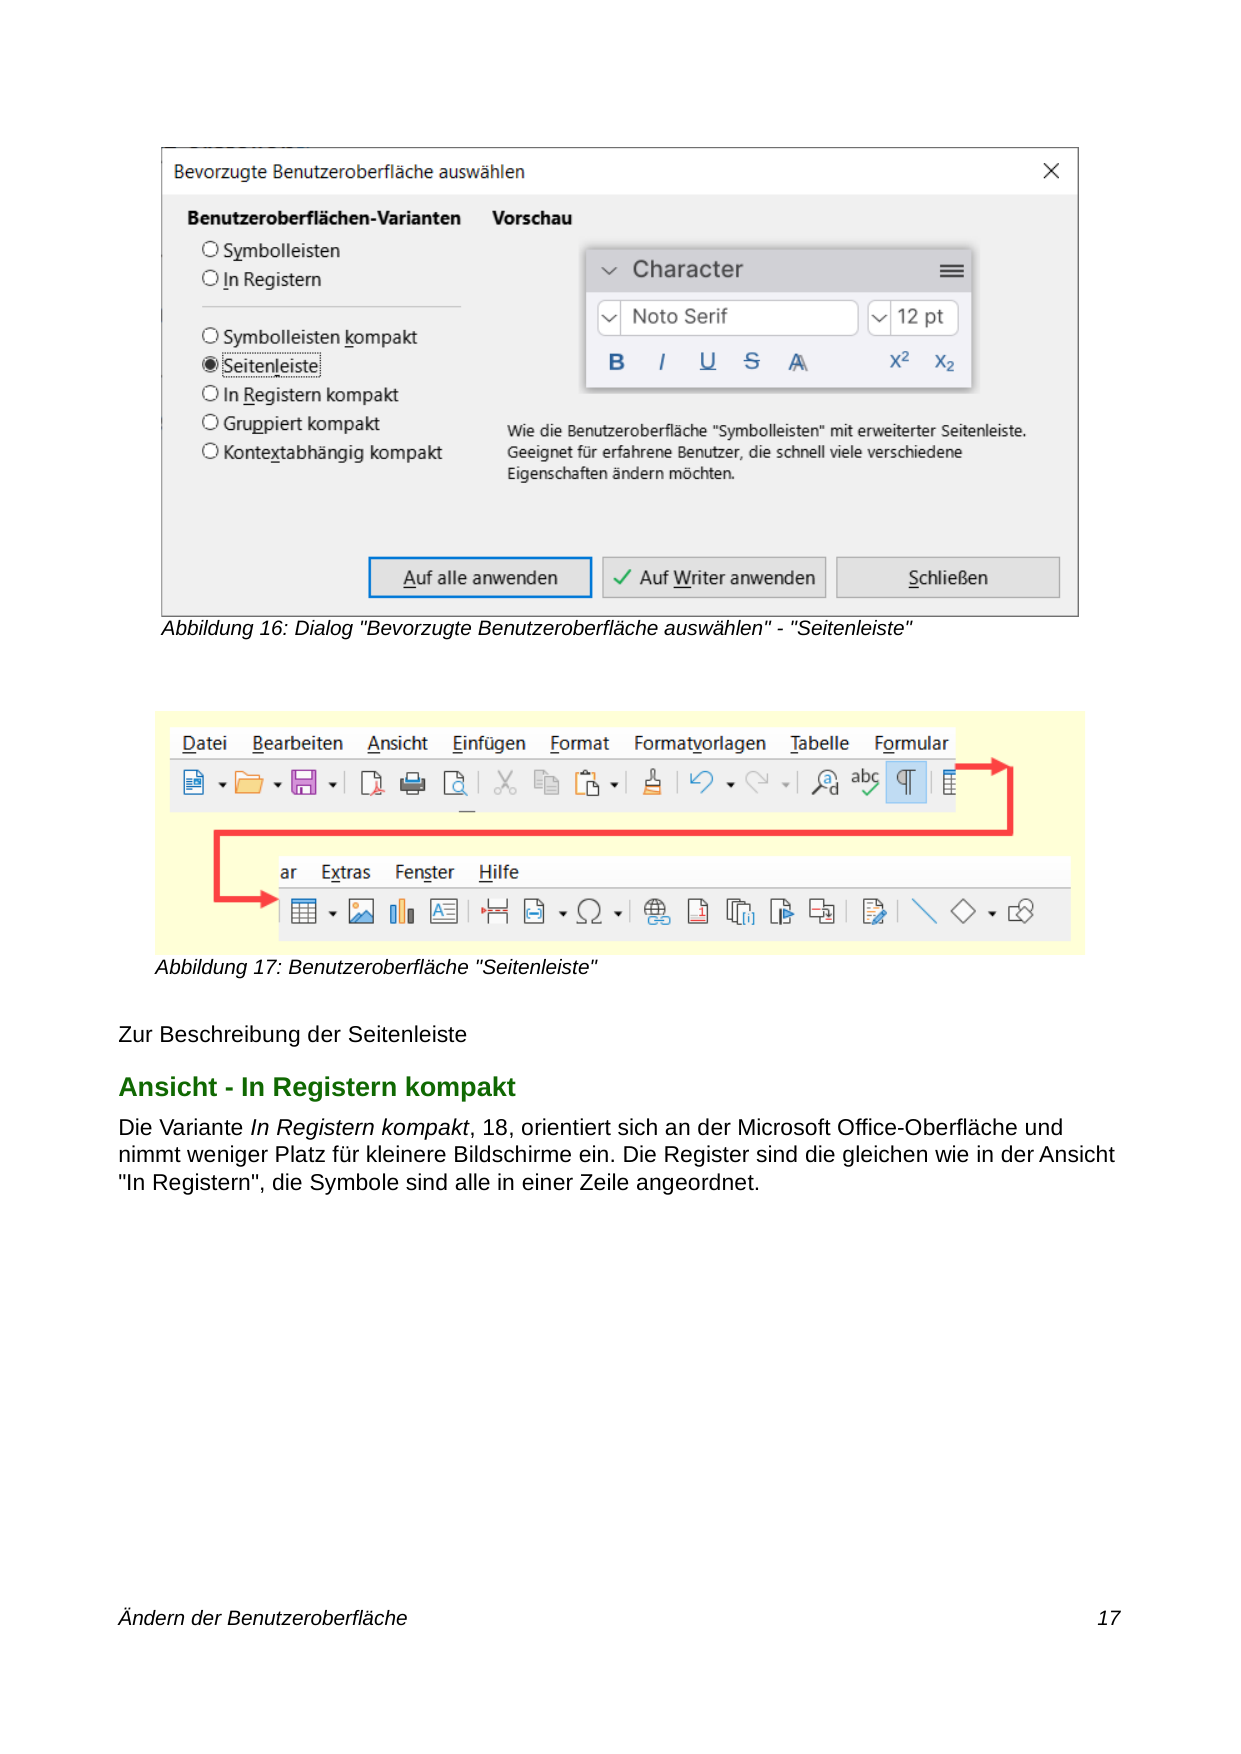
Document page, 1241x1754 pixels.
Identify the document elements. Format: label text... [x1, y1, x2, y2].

text Abbildung 16: Dialog "Bevorzugte Benutzeroberfläche auswählen" - "Seitenleiste" [161, 617, 1079, 640]
picture [161, 147, 1079, 617]
picture [155, 711, 1086, 955]
text Zur Beschreibung der Seitenleiste [118, 1020, 1122, 1047]
text Die Variante In Registern kompakt, Abbildung 18, orientiert sich an der Microsoft Office-Oberfläche und nimmt weniger Platz für kleinere Bildschirme ein. Die Register sind die gleichen wie in der Ansicht "In Registern", die Symbole sind alle in einer Zeile angeordnet. [118, 1114, 1122, 1195]
subtitle Ansicht - In Registern kompakt [118, 1071, 1122, 1102]
text Abbildung 17: Benutzeroberfläche "Seitenleiste" [155, 955, 1085, 979]
